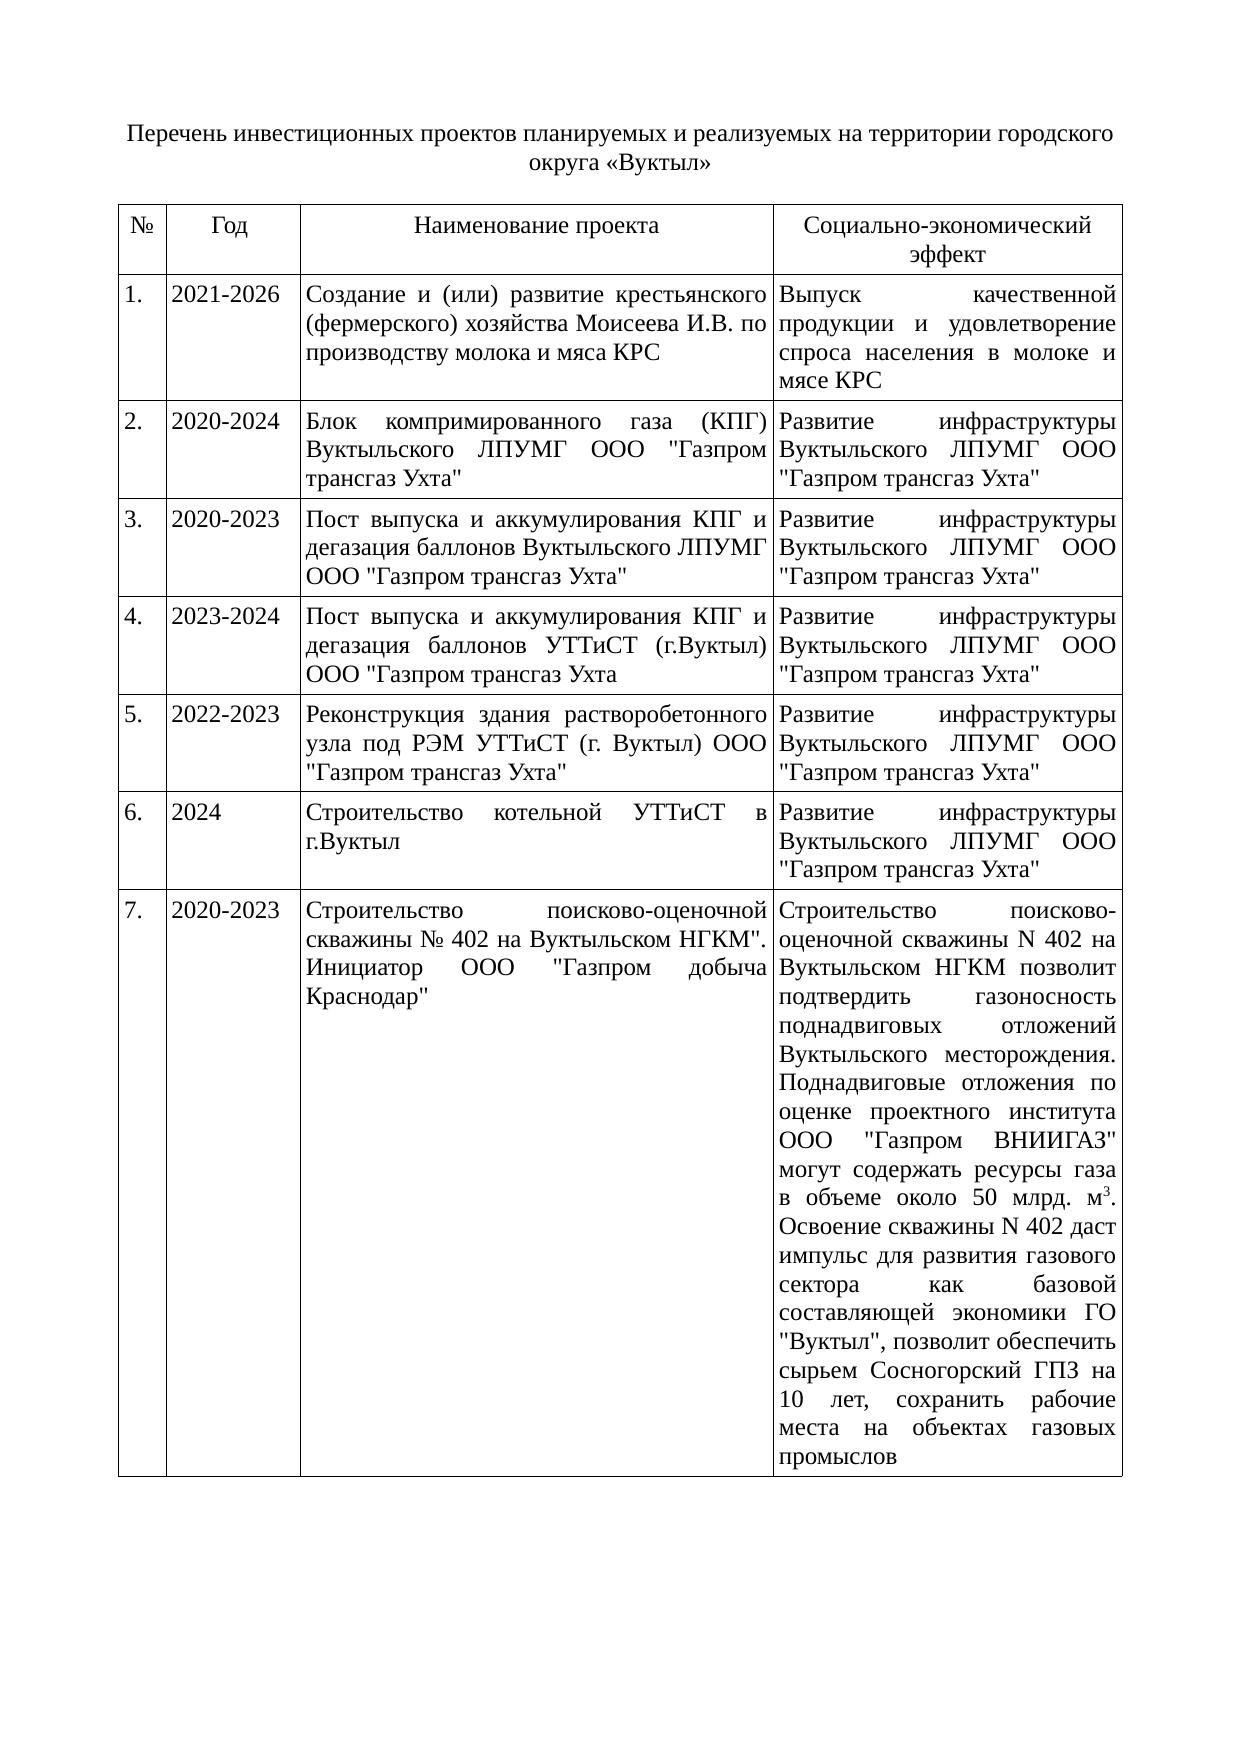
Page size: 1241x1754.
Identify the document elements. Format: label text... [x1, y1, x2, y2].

table_cell Реконструкция здания растворобетонного узла под РЭМ УТТиСТ (г. Вуктыл) ООО "Газпром трансгаз Ухта" [301, 695, 773, 791]
table_cell 2. [119, 401, 166, 498]
table_cell Блок компримированного газа (КПГ) Вуктыльского ЛПУМГ ООО "Газпром трансгаз Ухта" [301, 401, 773, 498]
table_cell 2020-2024 [167, 401, 300, 498]
table_cell 7. [119, 890, 166, 1476]
table_cell Выпуск качественной продукции и удовлетворение спроса населения в молоке и мясе КРС [774, 275, 1122, 400]
table_cell Развитие инфраструктуры Вуктыльского ЛПУМГ ООО "Газпром трансгаз Ухта" [774, 792, 1122, 889]
table_cell Пост выпуска и аккумулирования КПГ и дегазация баллонов УТТиСТ (г.Вуктыл) ООО "Газпром трансгаз Ухта [301, 597, 773, 693]
table_cell Развитие инфраструктуры Вуктыльского ЛПУМГ ООО "Газпром трансгаз Ухта" [774, 401, 1122, 498]
table_cell 2020-2023 [167, 890, 300, 1476]
table_cell 1. [119, 275, 166, 400]
table_cell 2022-2023 [167, 695, 300, 791]
table_cell 6. [119, 792, 166, 889]
table_cell Создание и (или) развитие крестьянского (фермерского) хозяйства Моисеева И.В. по производству молока и мяса КРС [301, 275, 773, 400]
table_cell Развитие инфраструктуры Вуктыльского ЛПУМГ ООО "Газпром трансгаз Ухта" [774, 499, 1122, 596]
table_cell Пост выпуска и аккумулирования КПГ и дегазация баллонов Вуктыльского ЛПУМГ ООО "Газпром трансгаз Ухта" [301, 499, 773, 596]
table_cell 2021-2026 [167, 275, 300, 400]
table_cell Развитие инфраструктуры Вуктыльского ЛПУМГ ООО "Газпром трансгаз Ухта" [774, 695, 1122, 791]
table_header № [119, 205, 166, 273]
table_cell Развитие инфраструктуры Вуктыльского ЛПУМГ ООО "Газпром трансгаз Ухта" [774, 597, 1122, 693]
table_cell 4. [119, 597, 166, 693]
table_cell Строительство поисково-оценочной скважины N 402 на Вуктыльском НГКМ позволит подтвердить газоносность поднадвиговых отложений Вуктыльского месторождения. Поднадвиговые отложения по оценке проектного института ООО "Газпром ВНИИГАЗ" могут содержать ресурсы газа в объеме около 50 млрд. м3. Освоение скважины N 402 даст импульс для развития газового сектора как базовой составляющей экономики ГО "Вуктыл", позволит обеспечить сырьем Сосногорский ГПЗ на 10 лет, сохранить рабочие места на объектах газовых промыслов [774, 890, 1122, 1476]
table_header Наименование проекта [301, 205, 773, 273]
table_cell 2023-2024 [167, 597, 300, 693]
table_cell 5. [119, 695, 166, 791]
table_header Год [167, 205, 300, 273]
table_cell 2020-2023 [167, 499, 300, 596]
table_cell 3. [119, 499, 166, 596]
table_cell 2024 [167, 792, 300, 889]
table_header Социально-экономический эффект [774, 205, 1122, 273]
table_cell Строительство котельной УТТиСТ в г.Вуктыл [301, 792, 773, 889]
table_cell Строительство поисково-оценочной скважины № 402 на Вуктыльском НГКМ". Инициатор ООО "Газпром добыча Краснодар" [301, 890, 773, 1476]
text Перечень инвестиционных проектов планируемых и реализуемых на территории городского округа «Вуктыл» [118, 118, 1122, 176]
